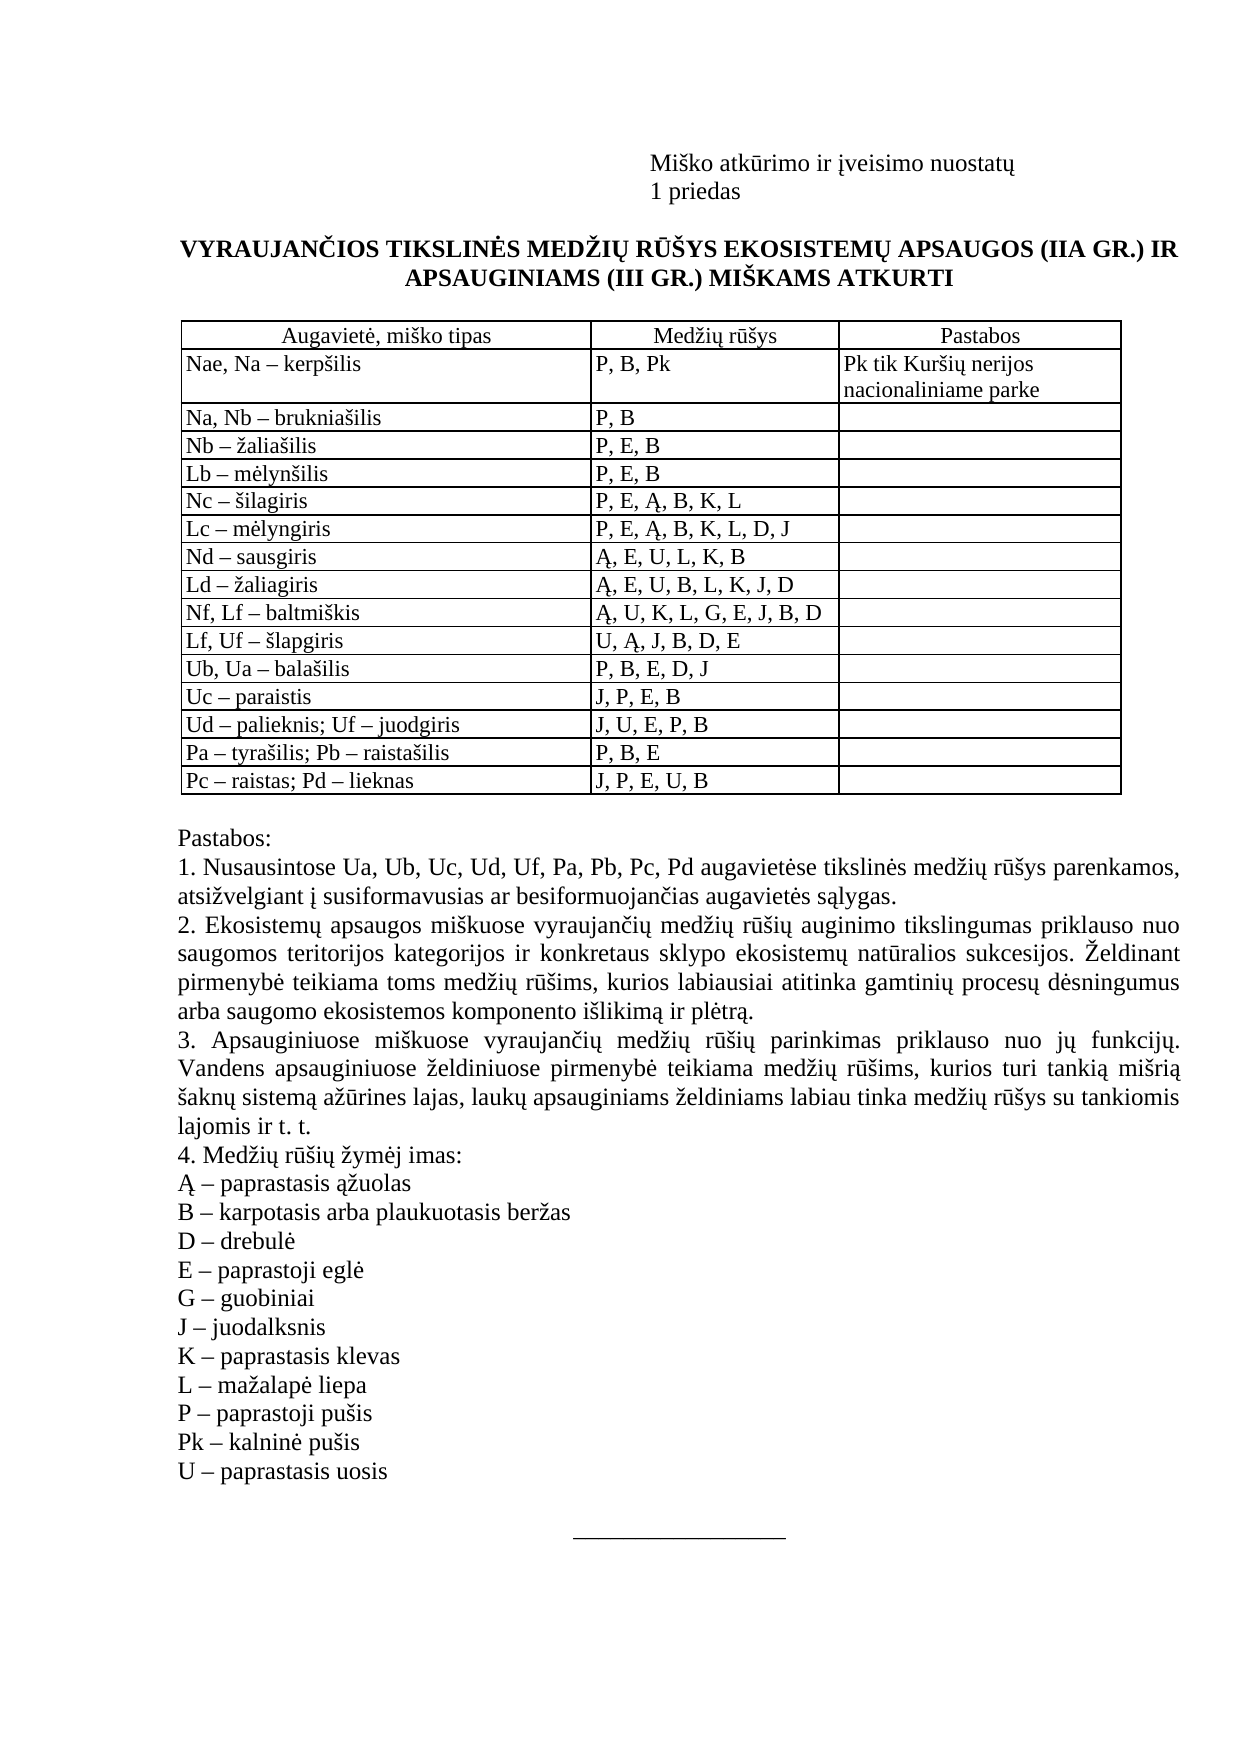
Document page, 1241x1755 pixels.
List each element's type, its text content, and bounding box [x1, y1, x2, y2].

text L – mažalapė liepa [177, 1370, 1181, 1398]
text 2. Ekosistemų apsaugos miškuose vyraujančių medžių rūšių auginimo tikslingumas priklauso nuo saugomos teritorijos kategorijos ir konkretaus sklypo ekosistemų natūralios sukcesijos. Želdinant pirmenybė teikiama toms medžių rūšims, kurios labiausiai atitinka gamtinių procesų dėsningumus arba saugomo ekosistemos komponento išlikimą ir plėtrą. [177, 910, 1181, 1025]
text Ą – paprastasis ąžuolas [177, 1168, 1181, 1197]
text D – drebulė [177, 1226, 1181, 1255]
text J – juodalksnis [177, 1312, 1181, 1341]
text Pastabos: [177, 823, 1181, 852]
text 4. Medžių rūšių žymėj imas: [177, 1140, 1181, 1168]
text U – paprastasis uosis [177, 1456, 1181, 1485]
text G – guobiniai [177, 1283, 1181, 1312]
table_cell P, B, Pk [592, 350, 838, 402]
text P – paprastoji pušis [177, 1398, 1181, 1427]
text B – karpotasis arba plaukuotasis beržas [177, 1197, 1181, 1226]
text 3. Apsauginiuose miškuose vyraujančių medžių rūšių parinkimas priklauso nuo jų funkcijų. Vandens apsauginiuose želdiniuose pirmenybė teikiama medžių rūšims, kurios turi tankią mišrią šaknų sistemą ažūrines lajas, laukų apsauginiams želdiniams labiau tinka medžių rūšys su tankiomis lajomis ir t. t. [177, 1025, 1181, 1140]
text K – paprastasis klevas [177, 1341, 1181, 1370]
text Miško atkūrimo ir įveisimo nuostatų [649, 148, 1181, 176]
text E – paprastoji eglė [177, 1255, 1181, 1283]
text Pk – kalninė pušis [177, 1427, 1181, 1456]
text 1. Nusausintose Ua, Ub, Uc, Ud, Uf, Pa, Pb, Pc, Pd augavietėse tikslinės medžių rūšys parenkamos, atsižvelgiant į susiformavusias ar besiformuojančias augavietės sąlygas. [177, 852, 1181, 910]
text _________________ [177, 1513, 1181, 1542]
table_cell Nae, Na – kerpšilis [182, 350, 590, 402]
text VYRAUJANČIOS TIKSLINĖS MEDŽIŲ RŪŠYS EKOSISTEMŲ APSAUGOS (IIA GR.) IR APSAUGINIAMS (III GR.) MIŠKAMS ATKURTI [177, 234, 1181, 291]
text 1 priedas [649, 176, 1181, 205]
